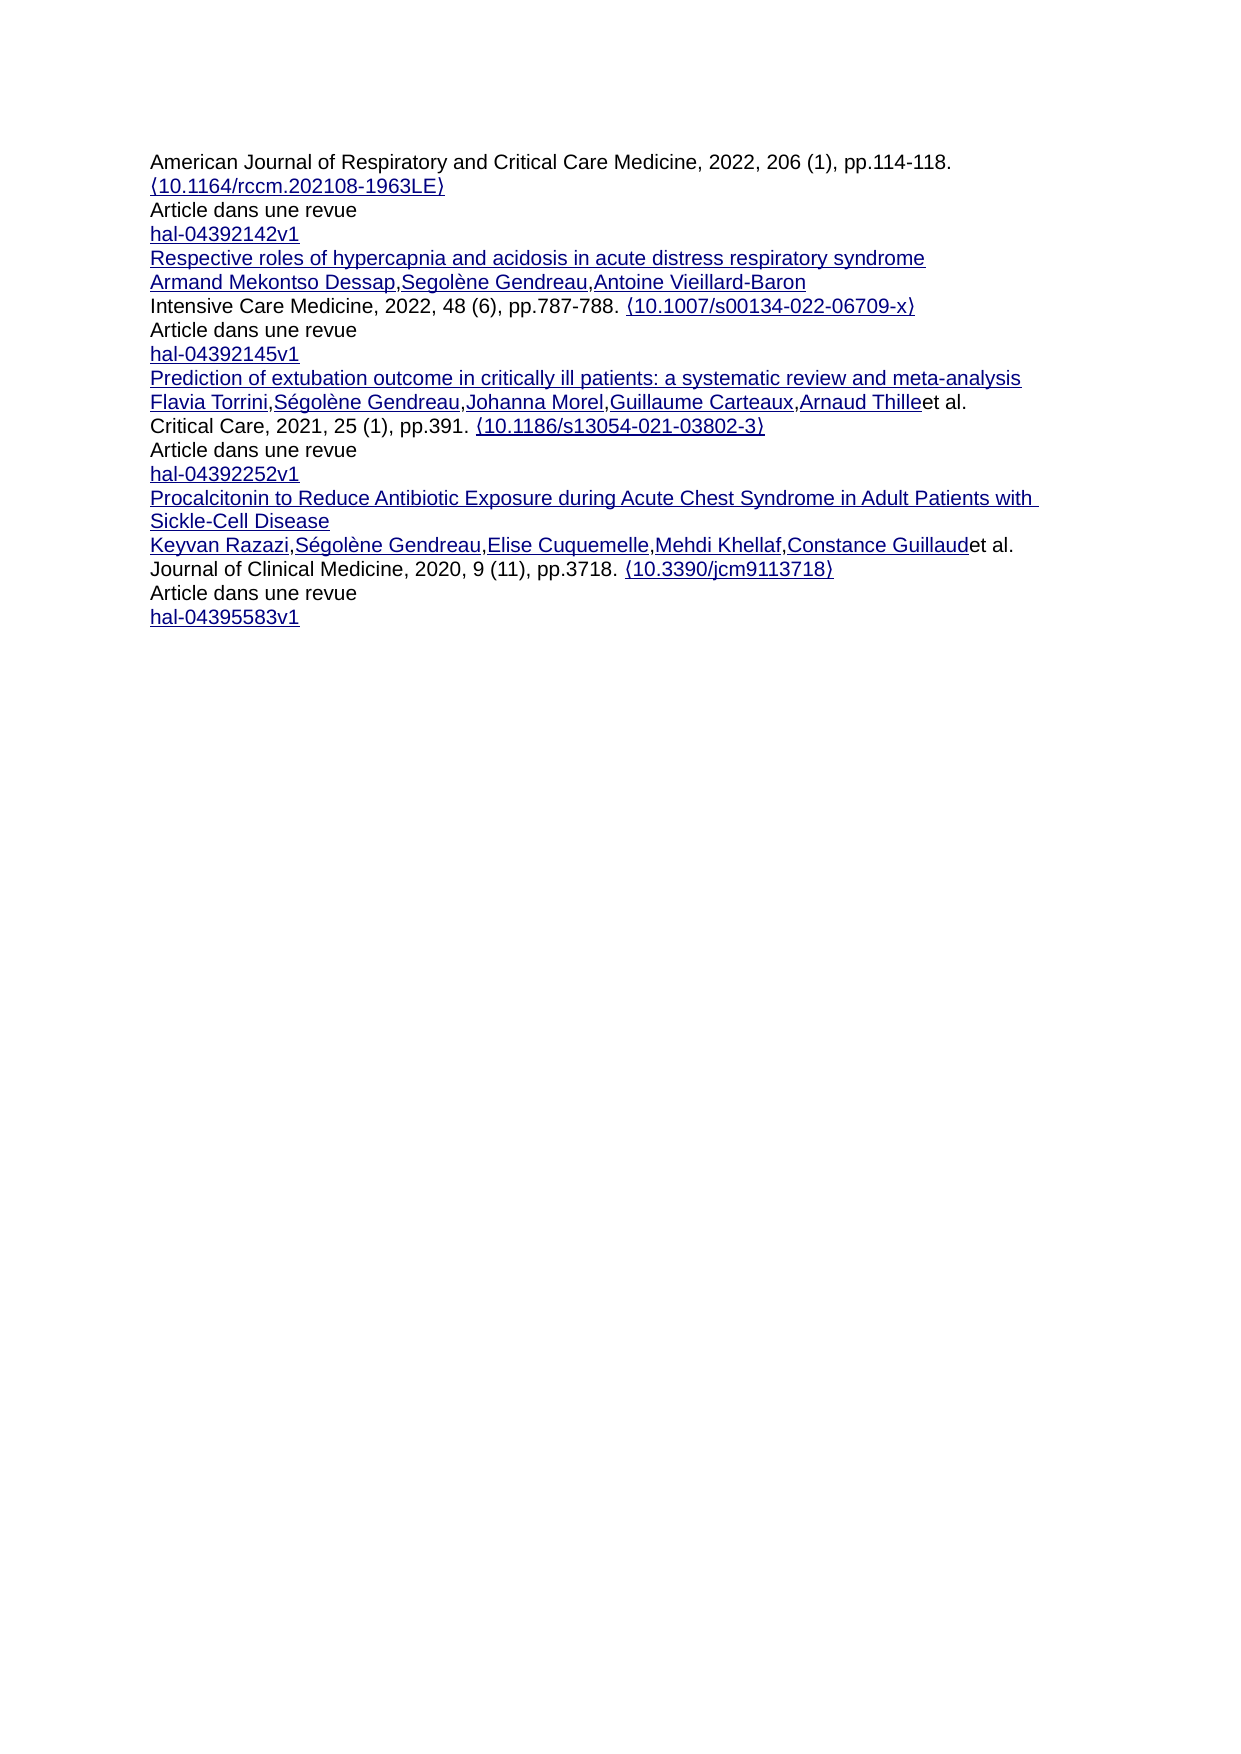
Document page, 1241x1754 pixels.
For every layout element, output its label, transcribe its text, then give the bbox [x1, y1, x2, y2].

table_cell Procalcitonin to Reduce Antibiotic Exposure during Acute Chest Syndrome in Adult Patients with Sickle-Cell Disease Keyvan Razazi,Ségolène Gendreau,Elise Cuquemelle,Mehdi Khellaf,Constance Guillaudet al. Journal of Clinical Medicine, 2020, 9 (11), pp.3718. ⟨10.3390/jcm9113718⟩ Article dans une revue hal-04395583v1 [150, 485, 1090, 629]
table_cell Prediction of extubation outcome in critically ill patients: a systematic review and meta-analysis Flavia Torrini,Ségolène Gendreau,Johanna Morel,Guillaume Carteaux,Arnaud Thilleet al. Critical Care, 2021, 25 (1), pp.391. ⟨10.1186/s13054-021-03802-3⟩ Article dans une revue hal-04392252v1 [150, 366, 1090, 485]
table_cell American Journal of Respiratory and Critical Care Medicine, 2022, 206 (1), pp.114-118. ⟨10.1164/rccm.202108-1963LE⟩ Article dans une revue hal-04392142v1 [150, 150, 1090, 246]
table_cell Respective roles of hypercapnia and acidosis in acute distress respiratory syndrome Armand Mekontso Dessap,Segolène Gendreau,Antoine Vieillard-Baron Intensive Care Medicine, 2022, 48 (6), pp.787-788. ⟨10.1007/s00134-022-06709-x⟩ Article dans une revue hal-04392145v1 [150, 246, 1090, 366]
